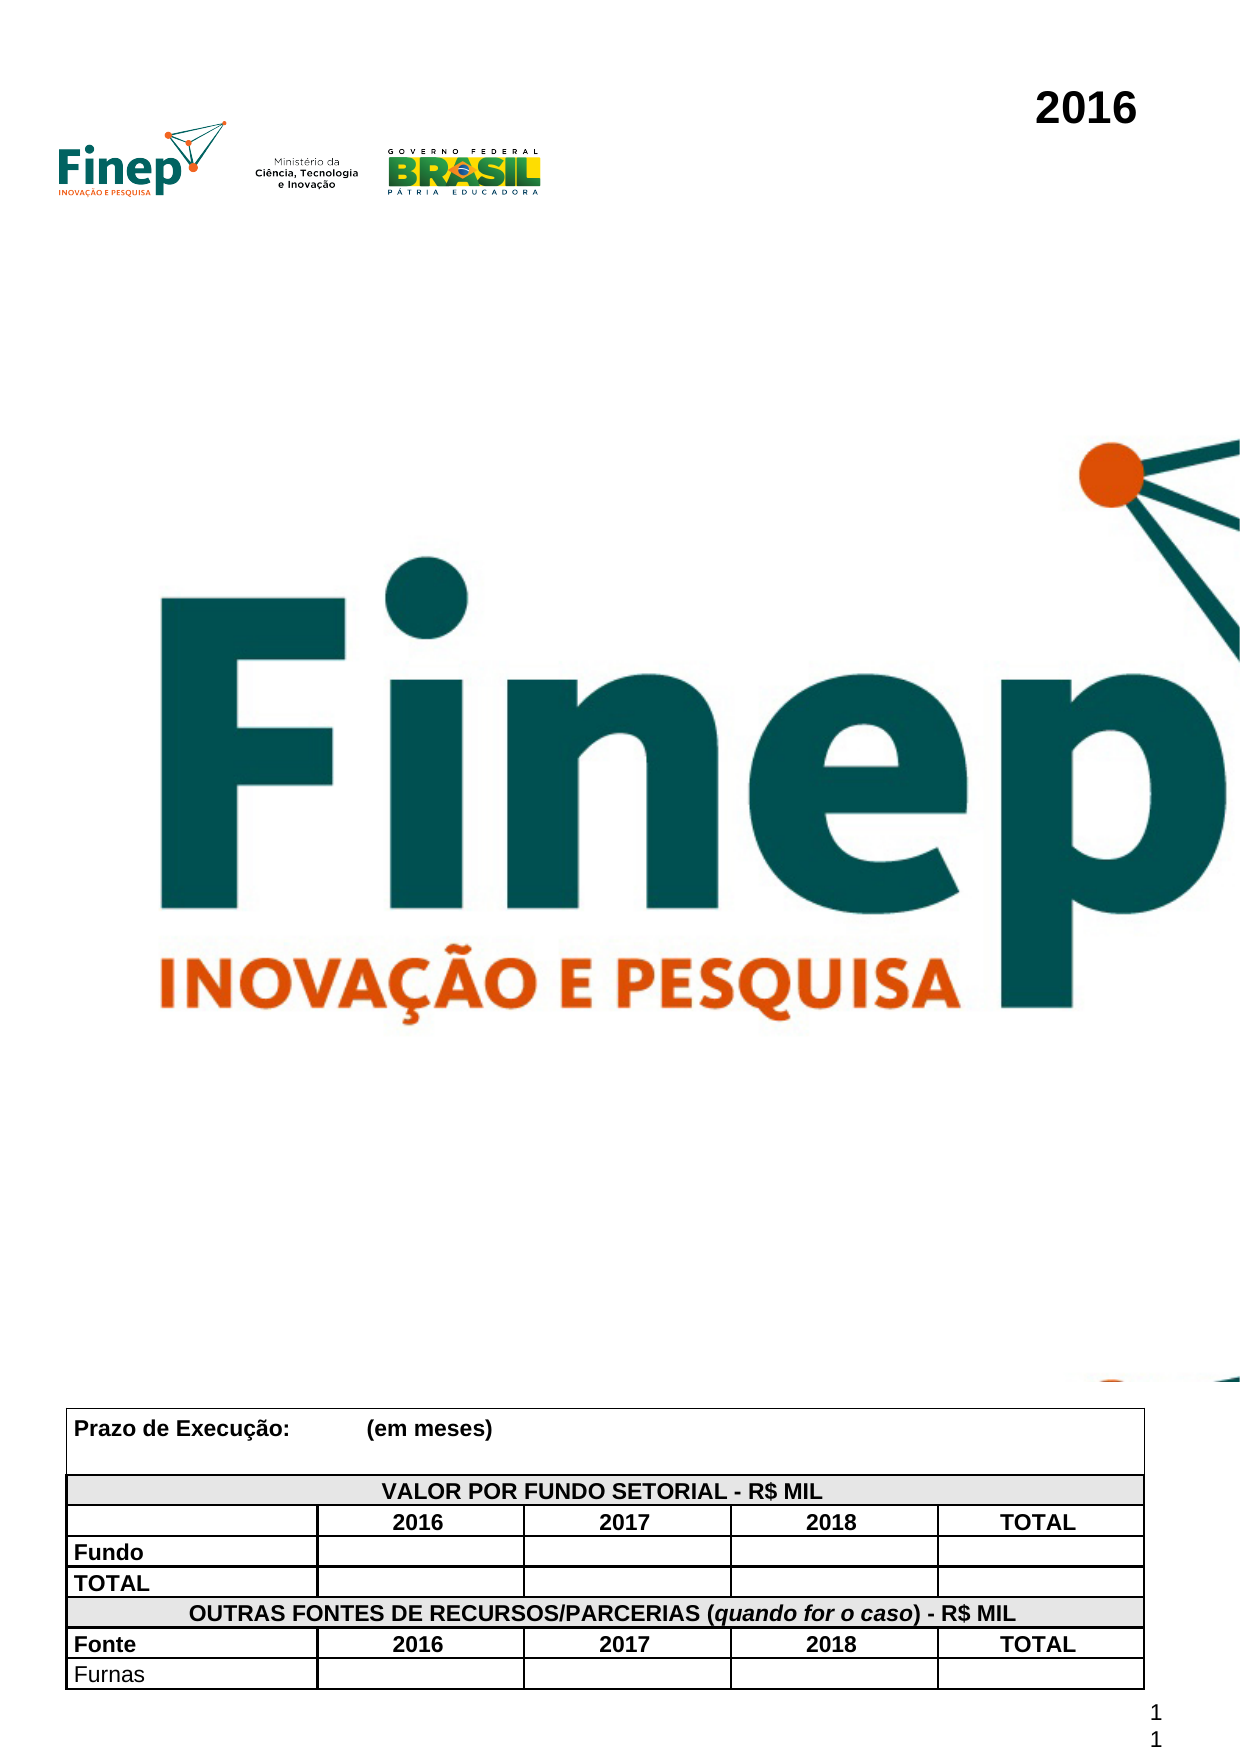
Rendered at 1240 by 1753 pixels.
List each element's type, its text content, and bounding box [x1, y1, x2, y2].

table_cell 2017 [525, 1629, 730, 1657]
table_cell OUTRAS FONTES DE RECURSOS/PARCERIAS (quando for o caso) - R$ MIL [68, 1598, 1143, 1626]
table_cell 2016 [319, 1629, 523, 1657]
table_cell [732, 1659, 937, 1687]
table_cell [319, 1537, 523, 1565]
table_cell TOTAL [939, 1629, 1143, 1657]
table_cell [319, 1568, 523, 1596]
table_cell 2018 [732, 1506, 937, 1535]
table_cell [525, 1659, 730, 1687]
table_cell [525, 1568, 730, 1596]
table_cell VALOR POR FUNDO SETORIAL - R$ MIL [68, 1476, 1143, 1504]
table_cell 2017 [525, 1506, 730, 1535]
table_cell TOTAL [68, 1568, 316, 1596]
table_cell Fundo [68, 1537, 316, 1565]
table_header Prazo de Execução: (em meses) [67, 1409, 1144, 1474]
table_cell [939, 1659, 1143, 1687]
table_cell [525, 1537, 730, 1565]
table_cell [939, 1568, 1143, 1596]
table_cell 2018 [732, 1629, 937, 1657]
table_cell [68, 1506, 316, 1535]
table_cell 2016 [319, 1506, 523, 1535]
table_cell TOTAL [939, 1506, 1143, 1535]
table_cell Furnas [68, 1659, 316, 1687]
table_cell [939, 1537, 1143, 1565]
table_cell Fonte [68, 1629, 316, 1657]
table_cell [732, 1537, 937, 1565]
table_cell [319, 1659, 523, 1687]
table_cell [732, 1568, 937, 1596]
